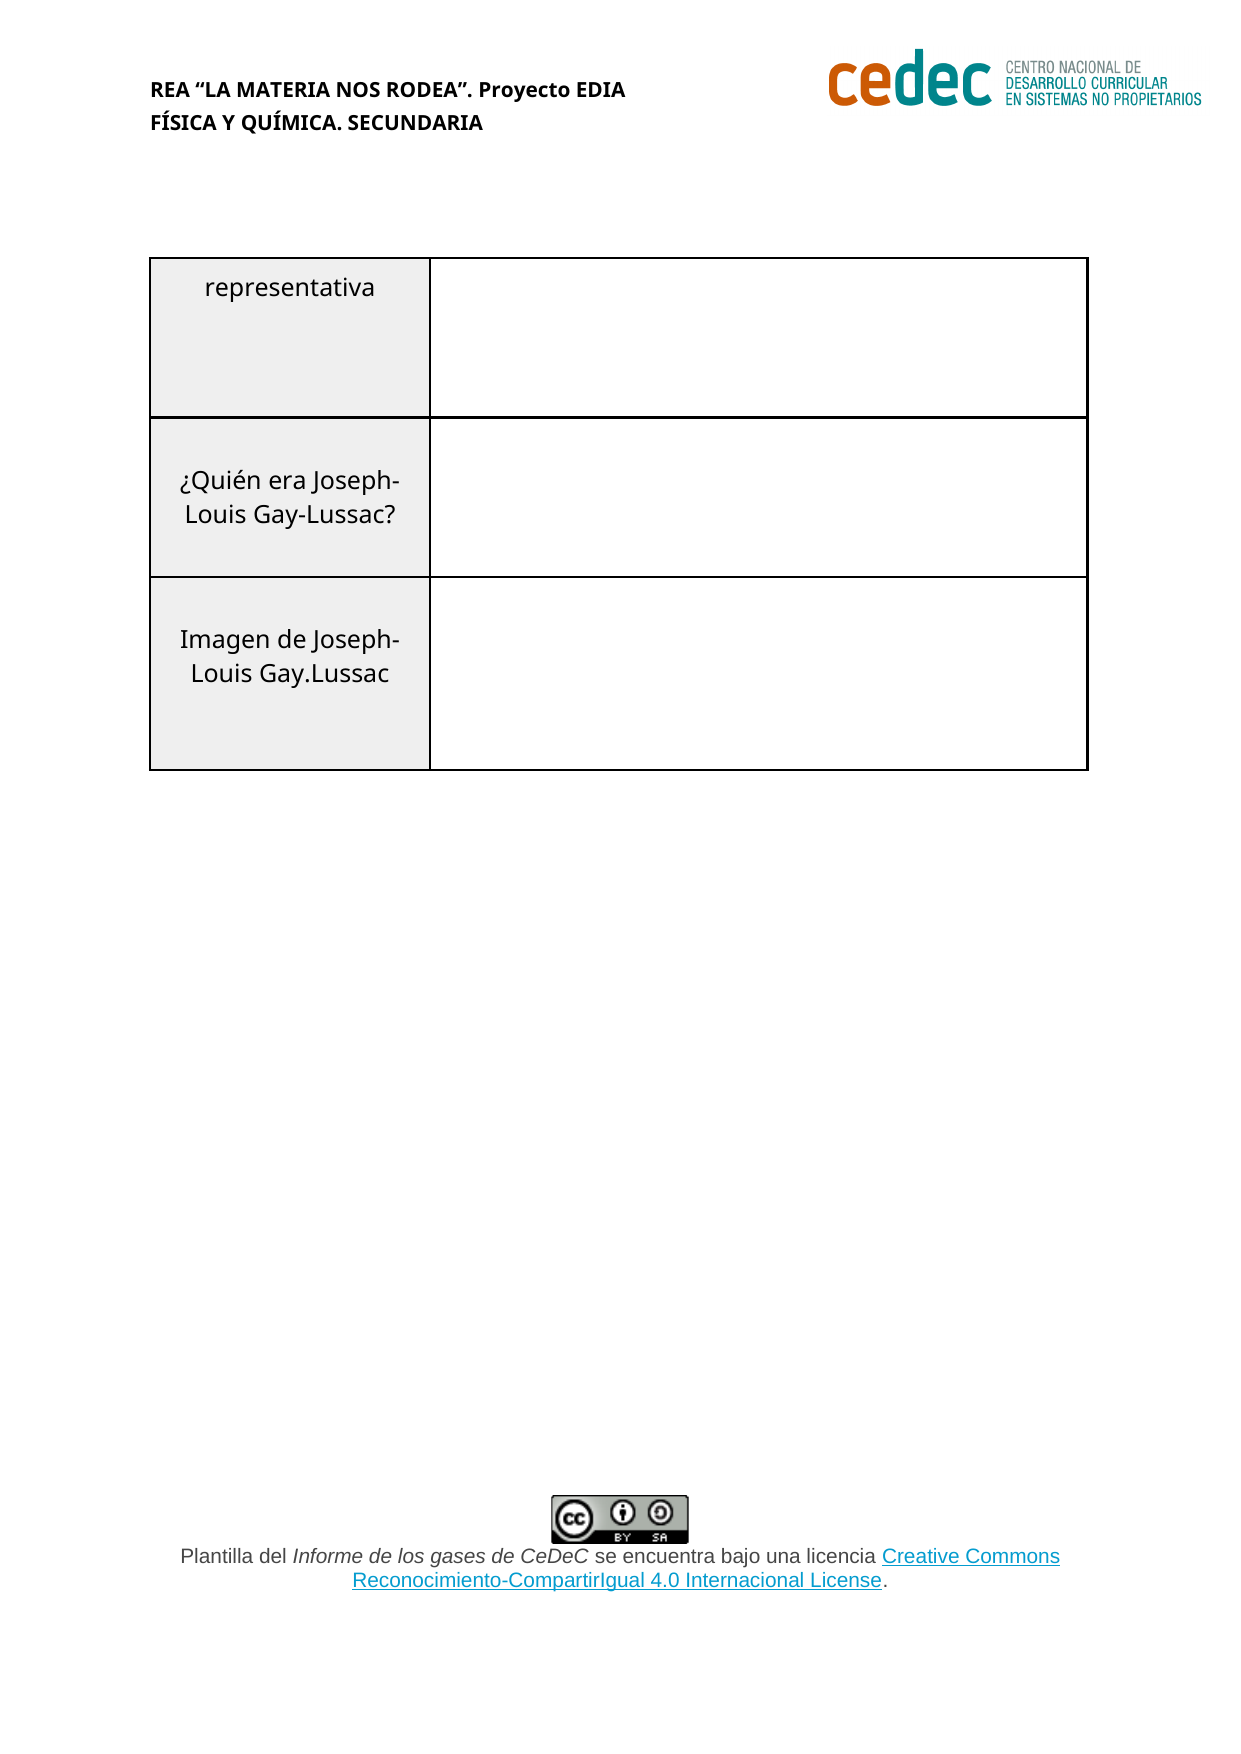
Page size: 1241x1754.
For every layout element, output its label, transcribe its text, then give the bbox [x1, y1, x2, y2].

table_cell [431, 578, 1086, 769]
table_cell Imagen de Joseph-Louis Gay.Lussac [151, 578, 429, 769]
picture [826, 46, 1210, 116]
table_cell representativa [151, 259, 429, 416]
table_cell [431, 259, 1086, 416]
picture [551, 1495, 689, 1544]
table_cell [431, 419, 1086, 576]
table_cell ¿Quién era Joseph-Louis Gay-Lussac? [151, 419, 429, 576]
